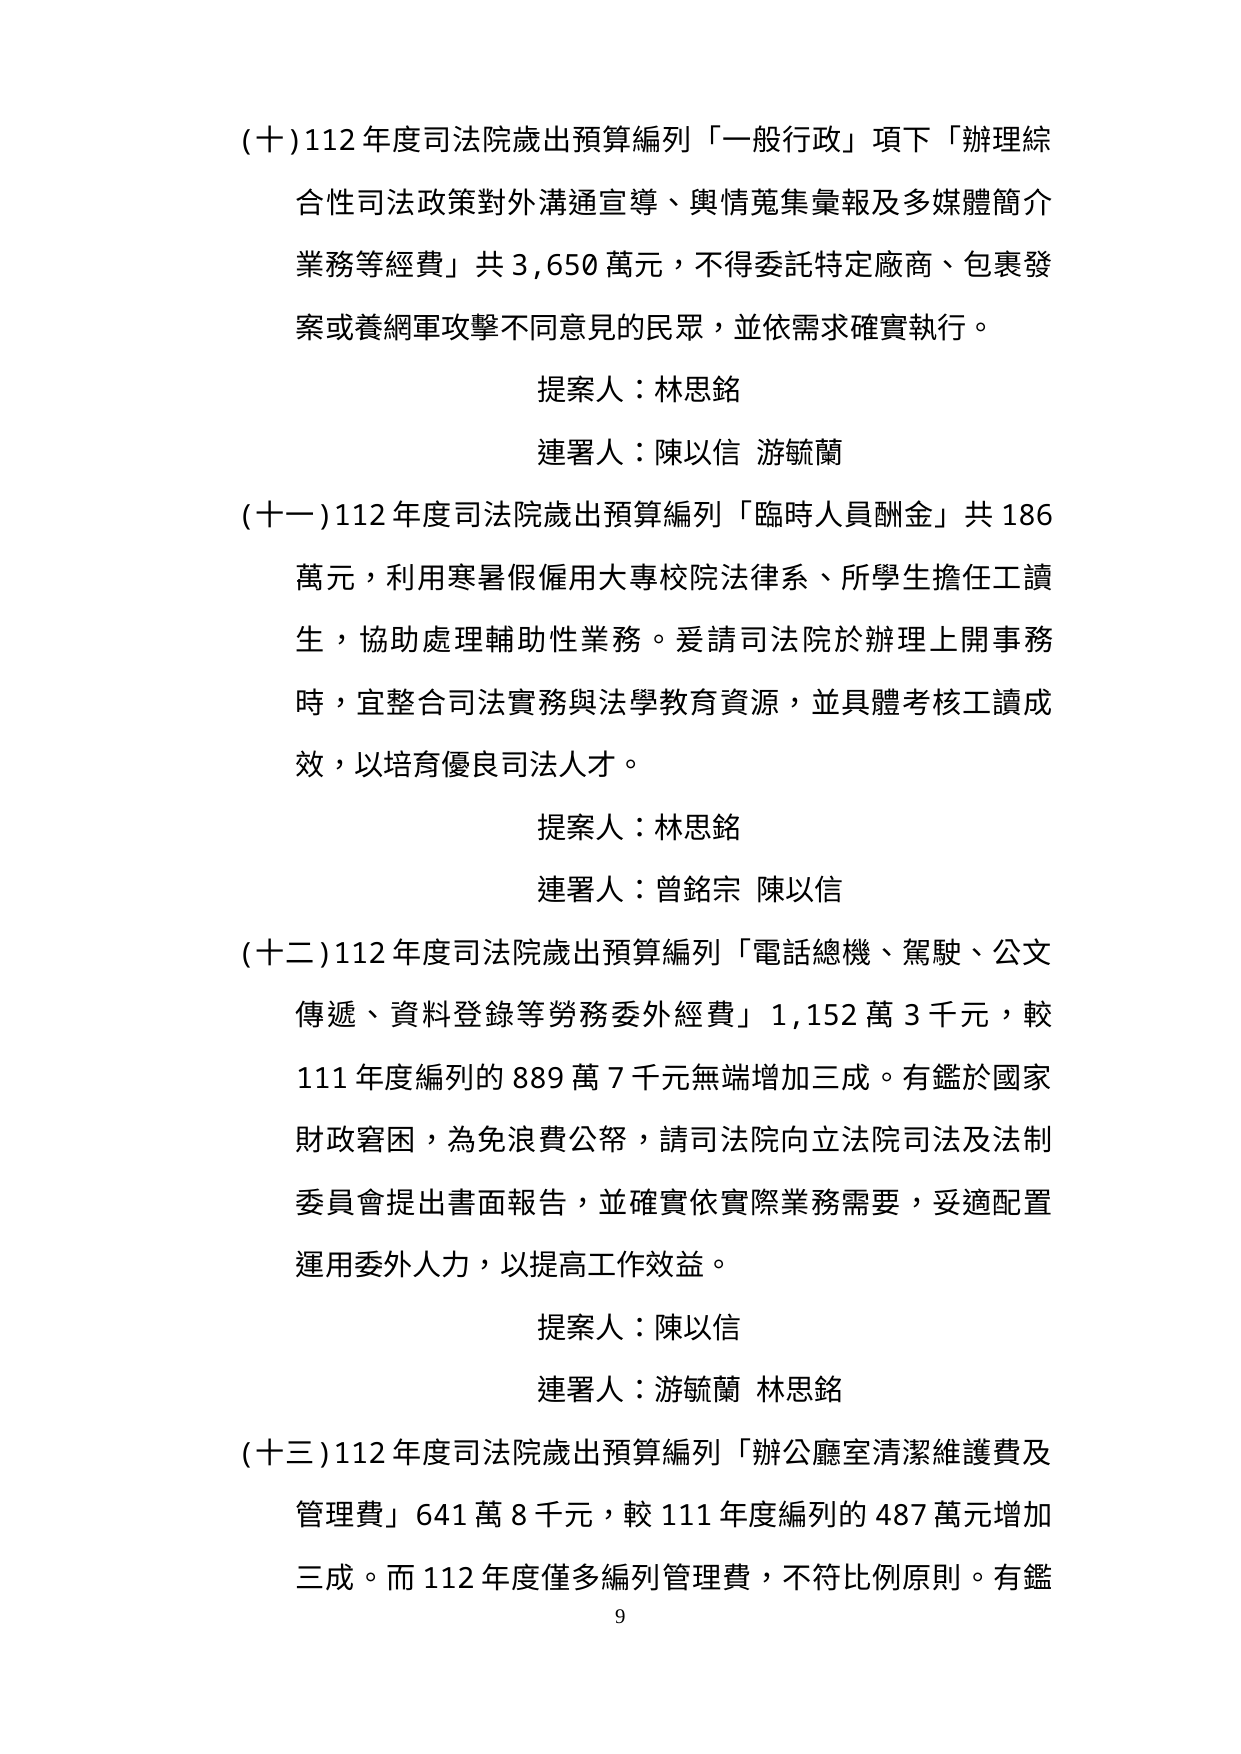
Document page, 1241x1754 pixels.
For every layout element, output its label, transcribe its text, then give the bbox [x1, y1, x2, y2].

text 連署人：陳以信 游毓蘭 [537, 409, 1053, 471]
text (十二)112年度司法院歲出預算編列「電話總機、駕駛、公文傳遞、資料登錄等勞務委外經費」1,152萬3千元，較111年度編列的889萬7千元無端增加三成。有鑑於國家財政窘困，為免浪費公帑，請司法院向立法院司法及法制委員會提出書面報告，並確實依實際業務需要，妥適配置運用委外人力，以提高工作效益。 [237, 909, 1053, 1284]
text 連署人：游毓蘭 林思銘 [537, 1346, 1053, 1409]
text 連署人：曾銘宗 陳以信 [537, 846, 1053, 909]
text 提案人：陳以信 [537, 1284, 1053, 1346]
text 提案人：林思銘 [537, 346, 1053, 409]
text (十)112年度司法院歲出預算編列「一般行政」項下「辦理綜合性司法政策對外溝通宣導、輿情蒐集彙報及多媒體簡介業務等經費」共3,650萬元，不得委託特定廠商、包裹發案或養網軍攻擊不同意見的民眾，並依需求確實執行。 [237, 96, 1053, 346]
text 提案人：林思銘 [537, 784, 1053, 846]
text (十三)112年度司法院歲出預算編列「辦公廳室清潔維護費及管理費」641萬8千元，較111年度編列的487萬元增加三成。而112年度僅多編列管理費，不符比例原則。有鑑 [237, 1409, 1053, 1596]
text (十一)112年度司法院歲出預算編列「臨時人員酬金」共186萬元，利用寒暑假僱用大專校院法律系、所學生擔任工讀生，協助處理輔助性業務。爰請司法院於辦理上開事務時，宜整合司法實務與法學教育資源，並具體考核工讀成效，以培育優良司法人才。 [237, 471, 1053, 784]
